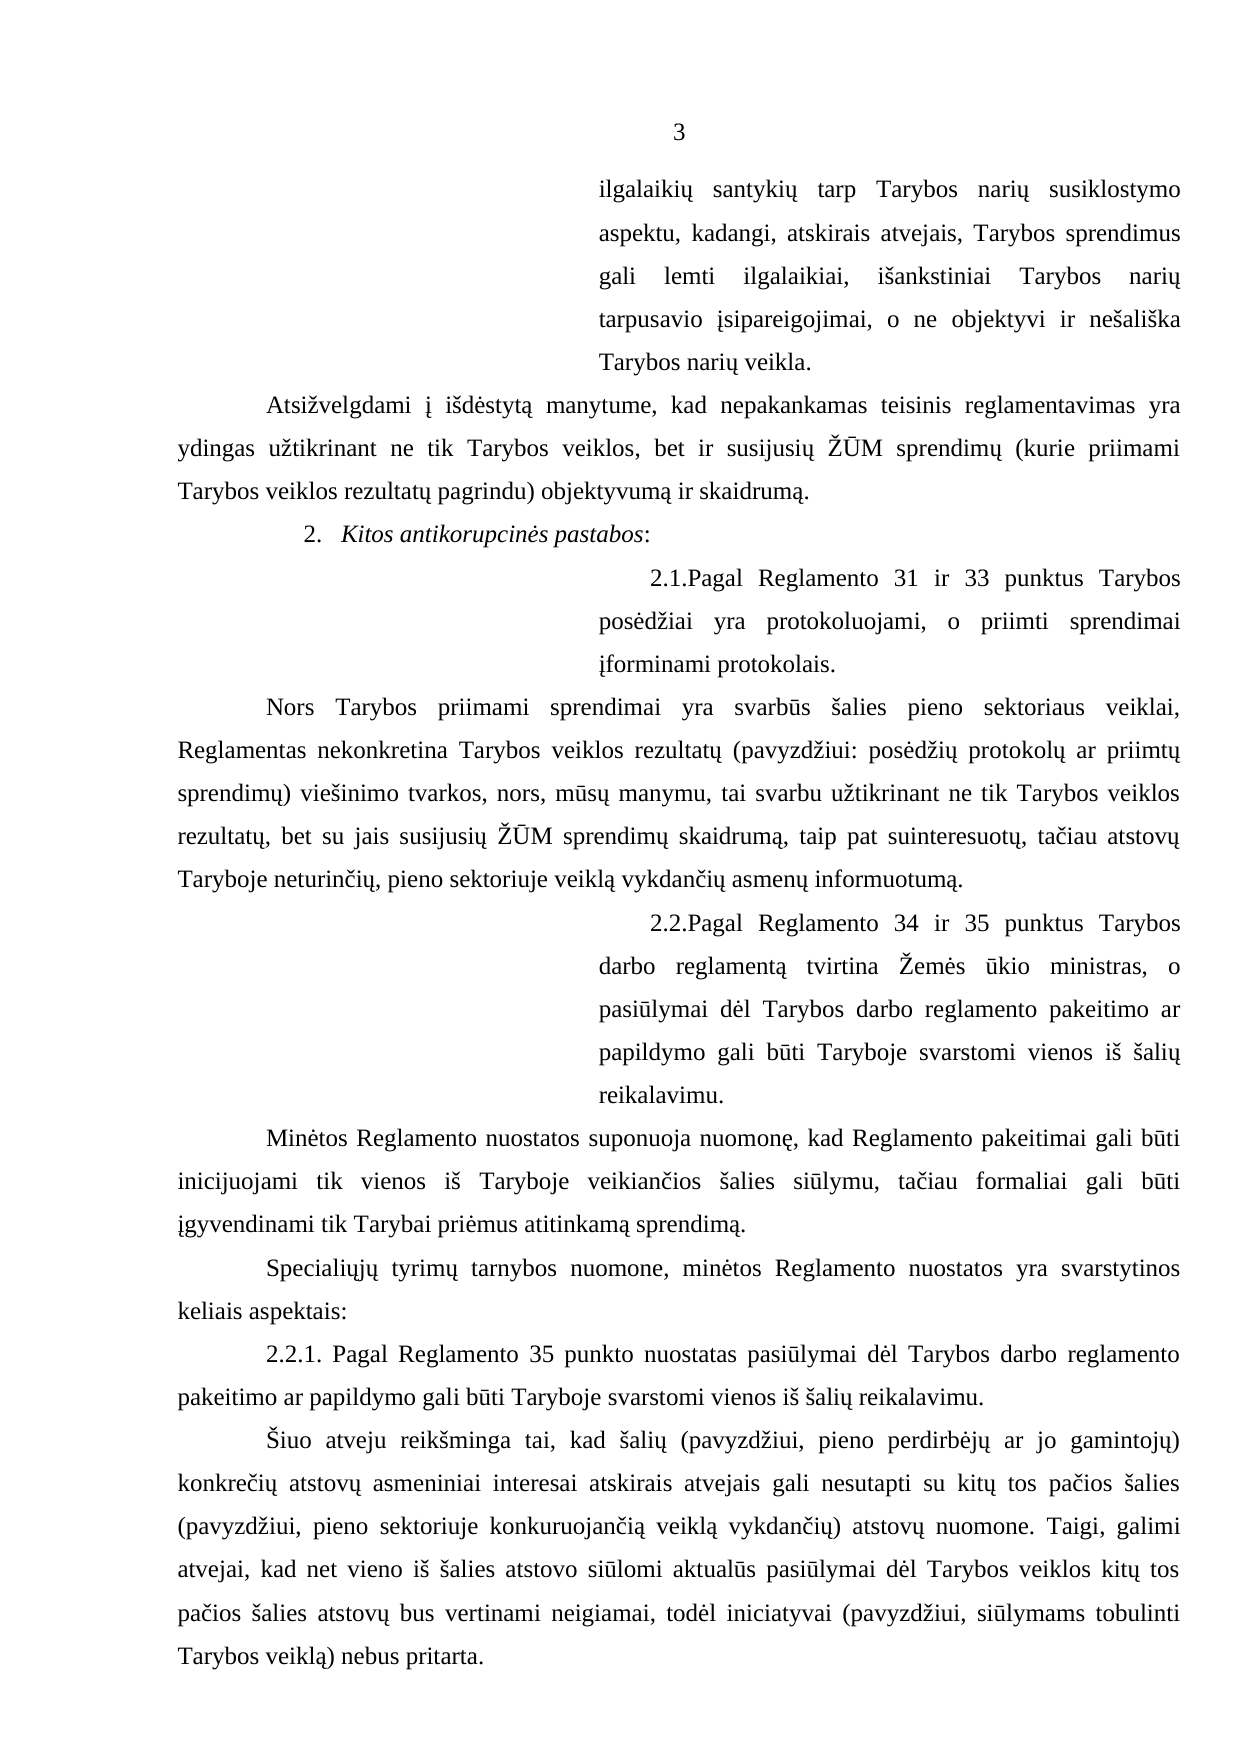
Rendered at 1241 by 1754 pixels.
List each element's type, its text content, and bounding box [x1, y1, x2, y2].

text Nors Tarybos priimami sprendimai yra svarbūs šalies pieno sektoriaus veiklai, Reglamentas nekonkretina Tarybos veiklos rezultatų (pavyzdžiui: posėdžių protokolų ar priimtų sprendimų) viešinimo tvarkos, nors, mūsų manymu, tai svarbu užtikrinant ne tik Tarybos veiklos rezultatų, bet su jais susijusių ŽŪM sprendimų skaidrumą, taip pat suinteresuotų, tačiau atstovų Taryboje neturinčių, pieno sektoriuje veiklą vykdančių asmenų informuotumą. [177, 692, 1181, 893]
text Atsižvelgdami į išdėstytą manytume, kad nepakankamas teisinis reglamentavimas yra ydingas užtikrinant ne tik Tarybos veiklos, bet ir susijusių ŽŪM sprendimų (kurie priimami Tarybos veiklos rezultatų pagrindu) objektyvumą ir skaidrumą. [177, 390, 1181, 505]
text Šiuo atveju reikšminga tai, kad šalių (pavyzdžiui, pieno perdirbėjų ar jo gamintojų) konkrečių atstovų asmeniniai interesai atskirais atvejais gali nesutapti su kitų tos pačios šalies (pavyzdžiui, pieno sektoriuje konkuruojančią veiklą vykdančių) atstovų nuomone. Taigi, galimi atvejai, kad net vieno iš šalies atstovo siūlomi aktualūs pasiūlymai dėl Tarybos veiklos kitų tos pačios šalies atstovų bus vertinami neigiamai, todėl iniciatyvai (pavyzdžiui, siūlymams tobulinti Tarybos veiklą) nebus pritarta. [177, 1425, 1181, 1669]
text 2.2.1. Pagal Reglamento 35 punkto nuostatas pasiūlymai dėl Tarybos darbo reglamento pakeitimo ar papildymo gali būti Taryboje svarstomi vienos iš šalių reikalavimu. [177, 1339, 1181, 1411]
list ilgalaikių santykių tarp Tarybos narių susiklostymo aspektu, kadangi, atskirais atvejais, Tarybos sprendimus gali lemti ilgalaikiai, išankstiniai Tarybos narių tarpusavio įsipareigojimai, o ne objektyvi ir nešališka Tarybos narių veikla. [561, 174, 1181, 376]
list Pagal Reglamento 31 ir 33 punktus Tarybos posėdžiai yra protokoluojami, o priimti sprendimai įforminami protokolais. [561, 563, 1181, 678]
text Minėtos Reglamento nuostatos suponuoja nuomonę, kad Reglamento pakeitimai gali būti inicijuojami tik vienos iš Taryboje veikiančios šalies siūlymu, tačiau formaliai gali būti įgyvendinami tik Tarybai priėmus atitinkamą sprendimą. [177, 1123, 1181, 1238]
text Specialiųjų tyrimų tarnybos nuomone, minėtos Reglamento nuostatos yra svarstytinos keliais aspektais: [177, 1253, 1181, 1324]
list Pagal Reglamento 34 ir 35 punktus Tarybos darbo reglamentą tvirtina Žemės ūkio ministras, o pasiūlymai dėl Tarybos darbo reglamento pakeitimo ar papildymo gali būti Taryboje svarstomi vienos iš šalių reikalavimu. [561, 908, 1181, 1109]
list Kitos antikorupcinės pastabos: [215, 519, 1181, 548]
